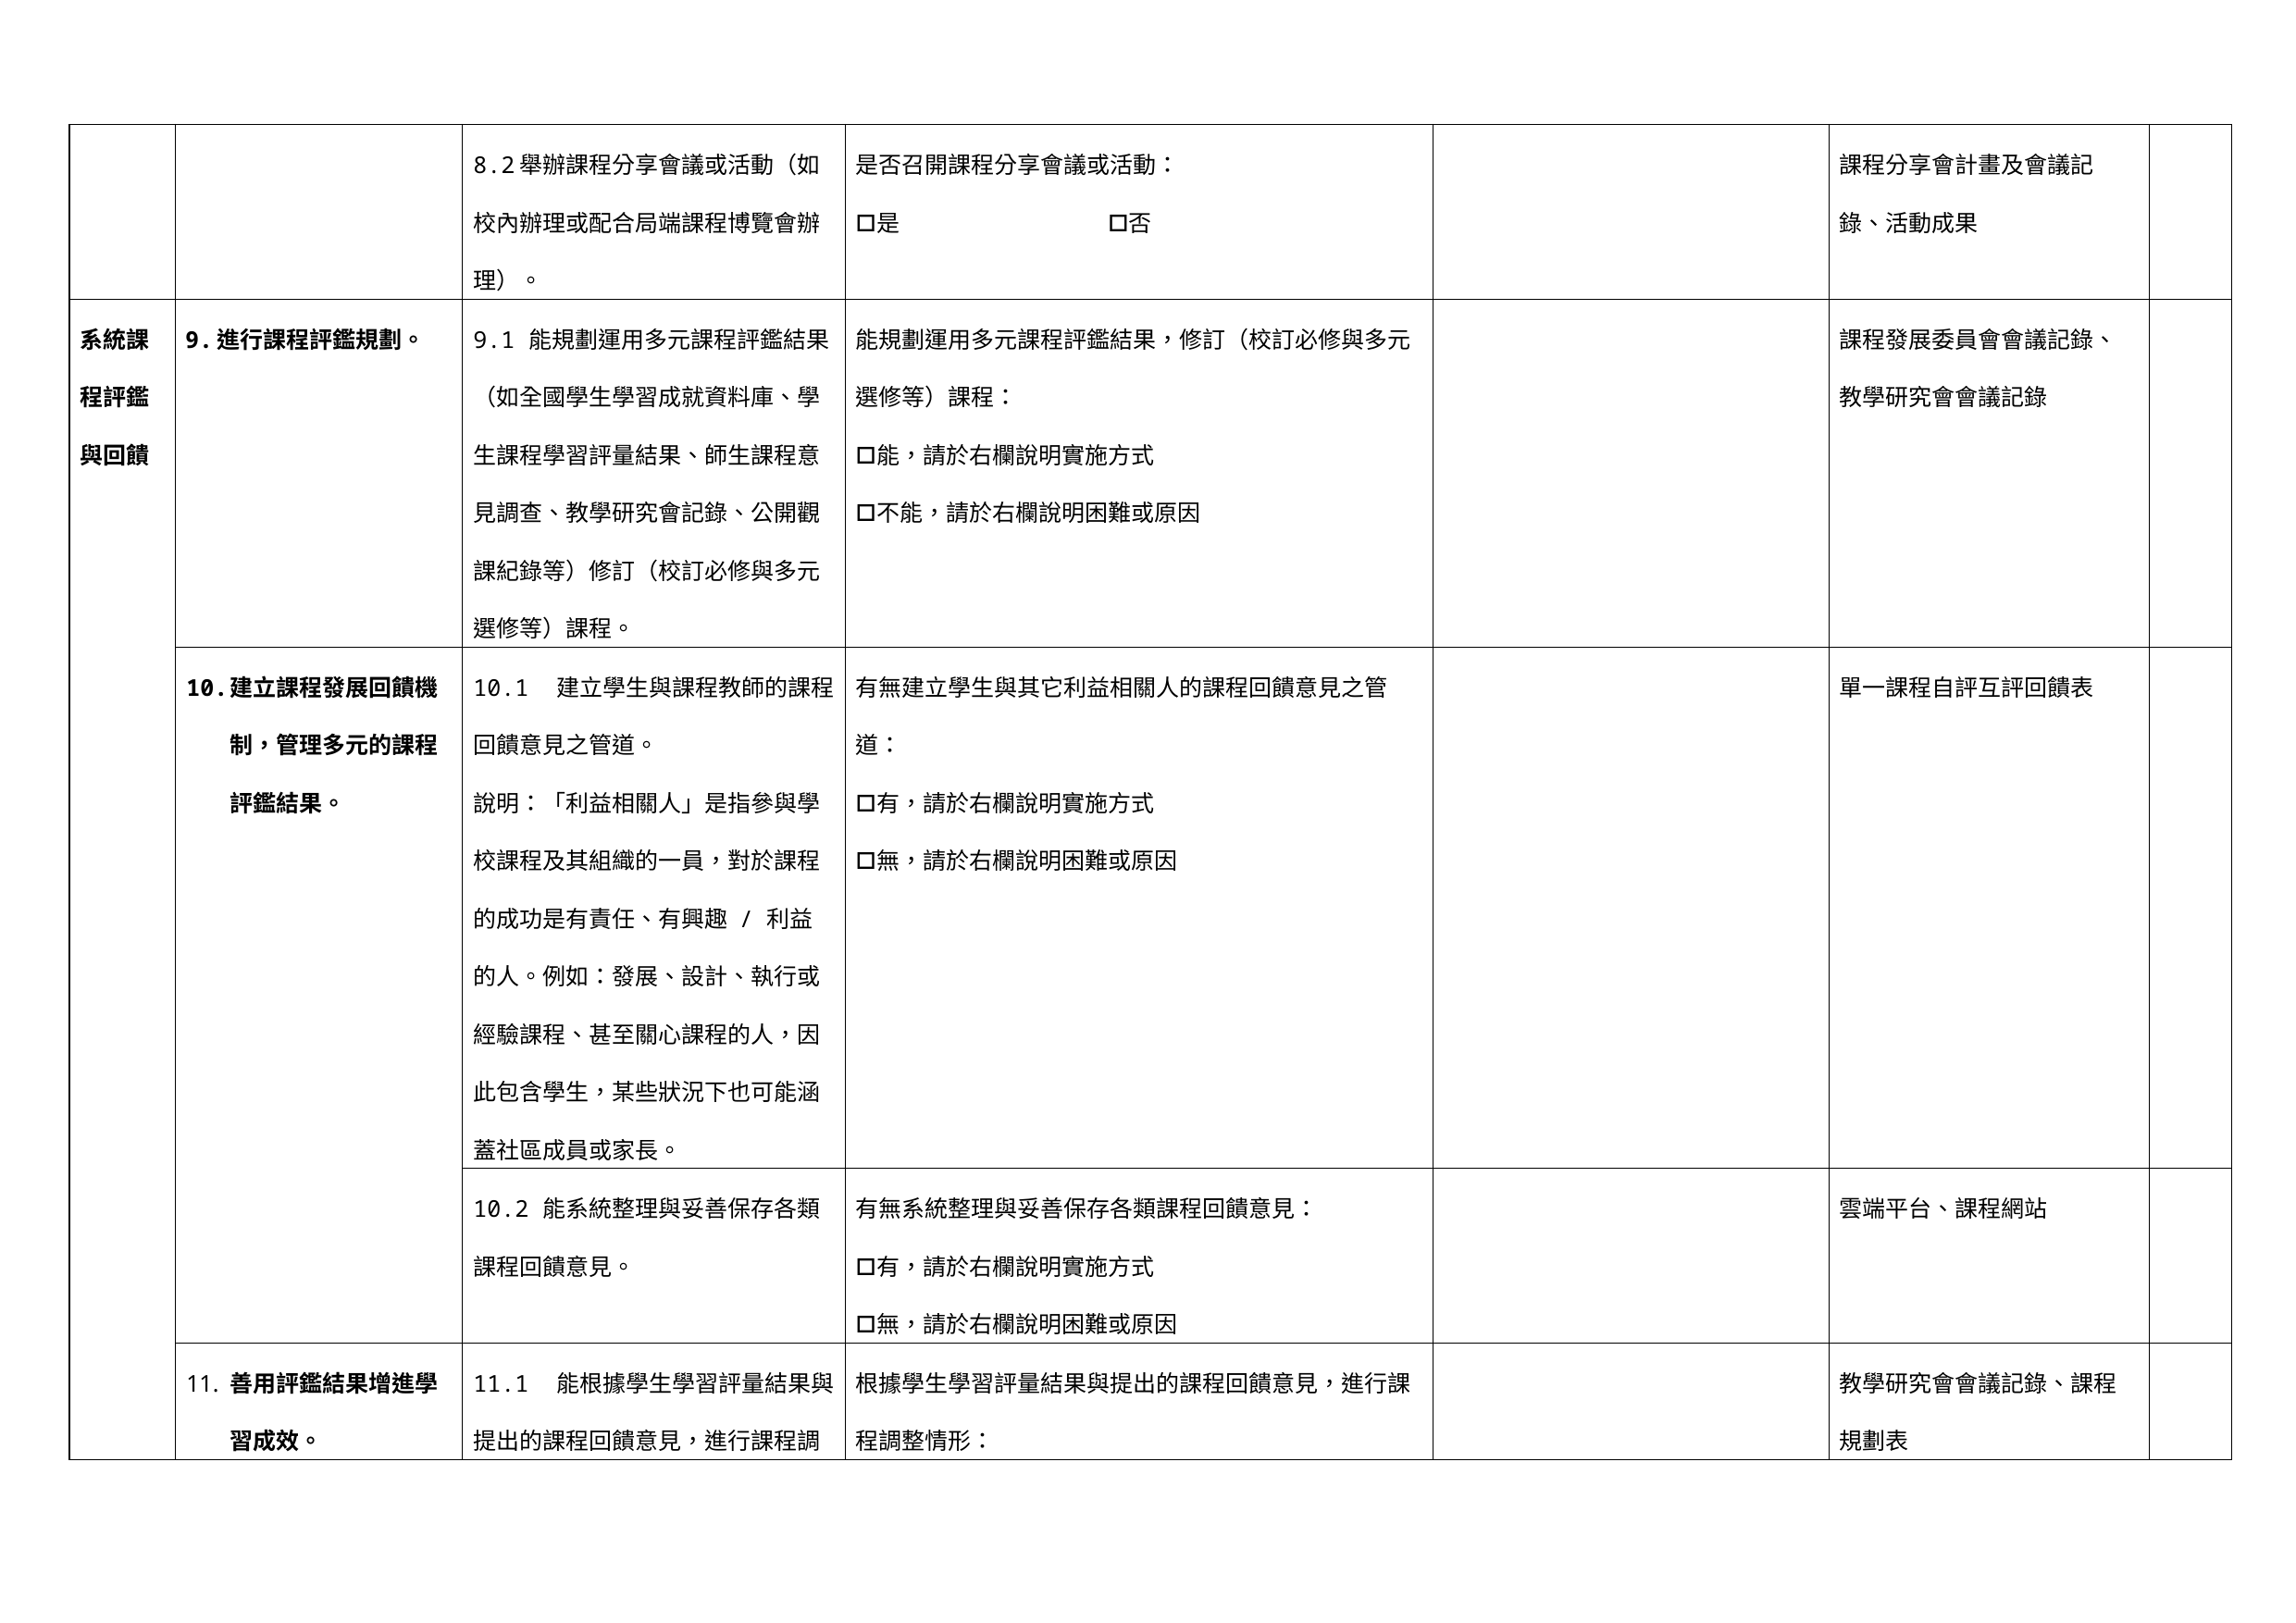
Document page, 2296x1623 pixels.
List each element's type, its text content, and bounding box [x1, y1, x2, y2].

table_cell [1433, 300, 1829, 646]
table_cell 進行課程評鑑規劃。 [176, 300, 462, 646]
table_cell 有無建立學生與其它利益相關人的課程回饋意見之管道： 有，請於右欄說明實施方式 無，請於右欄說明困難或原因 [846, 648, 1433, 1168]
table_cell [70, 125, 175, 298]
table_cell [1433, 1169, 1829, 1343]
table_cell [2150, 1344, 2231, 1459]
table_cell 根據學生學習評量結果與提出的課程回饋意見，進行課程調整情形： [846, 1344, 1433, 1459]
table_cell 系統課程評鑑與回饋 [70, 300, 175, 1459]
table_cell 課程發展委員會會議記錄、教學研究會會議記錄 [1830, 300, 2149, 646]
table_cell 是否召開課程分享會議或活動： 是 否 [846, 125, 1433, 298]
table_cell 有無系統整理與妥善保存各類課程回饋意見： 有，請於右欄說明實施方式 無，請於右欄說明困難或原因 [846, 1169, 1433, 1343]
table_cell [176, 125, 462, 298]
table_cell 10.2 能系統整理與妥善保存各類課程回饋意見。 [463, 1169, 845, 1343]
table_cell [2150, 648, 2231, 1168]
table_cell 能規劃運用多元課程評鑑結果，修訂（校訂必修與多元選修等）課程： 能，請於右欄說明實施方式 不能，請於右欄說明困難或原因 [846, 300, 1433, 646]
table_cell 10.1 建立學生與課程教師的課程回饋意見之管道。 說明：「利益相關人」是指參與學校課程及其組織的一員，對於課程的成功是有責任、有興趣 / 利益的人。例如：發展、設計、執行或經驗課程、甚至關心課程的人，因此包含學生，某些狀況下也可能涵蓋社區成員或家長。 [463, 648, 845, 1168]
table_cell [1433, 648, 1829, 1168]
table_cell [2150, 1169, 2231, 1343]
table_cell [2150, 300, 2231, 646]
table_cell 課程分享會計畫及會議記錄、活動成果 [1830, 125, 2149, 298]
table_cell 單一課程自評互評回饋表 [1830, 648, 2149, 1168]
table_cell [1433, 125, 1829, 298]
table_cell 雲端平台、課程網站 [1830, 1169, 2149, 1343]
table_cell [1433, 1344, 1829, 1459]
table_cell [2150, 125, 2231, 298]
table_cell 建立課程發展回饋機制，管理多元的課程評鑑結果。 [176, 648, 462, 1343]
table_cell 教學研究會會議記錄、課程規劃表 [1830, 1344, 2149, 1459]
table_cell 9.1 能規劃運用多元課程評鑑結果（如全國學生學習成就資料庫、學生課程學習評量結果、師生課程意見調查、教學研究會記錄、公開觀課紀錄等）修訂（校訂必修與多元選修等）課程。 [463, 300, 845, 646]
table_cell 8.2舉辦課程分享會議或活動（如校內辦理或配合局端課程博覽會辦理）。 [463, 125, 845, 298]
table_cell 善用評鑑結果增進學習成效。 [176, 1344, 462, 1459]
table_cell 11.1 能根據學生學習評量結果與提出的課程回饋意見，進行課程調 [463, 1344, 845, 1459]
